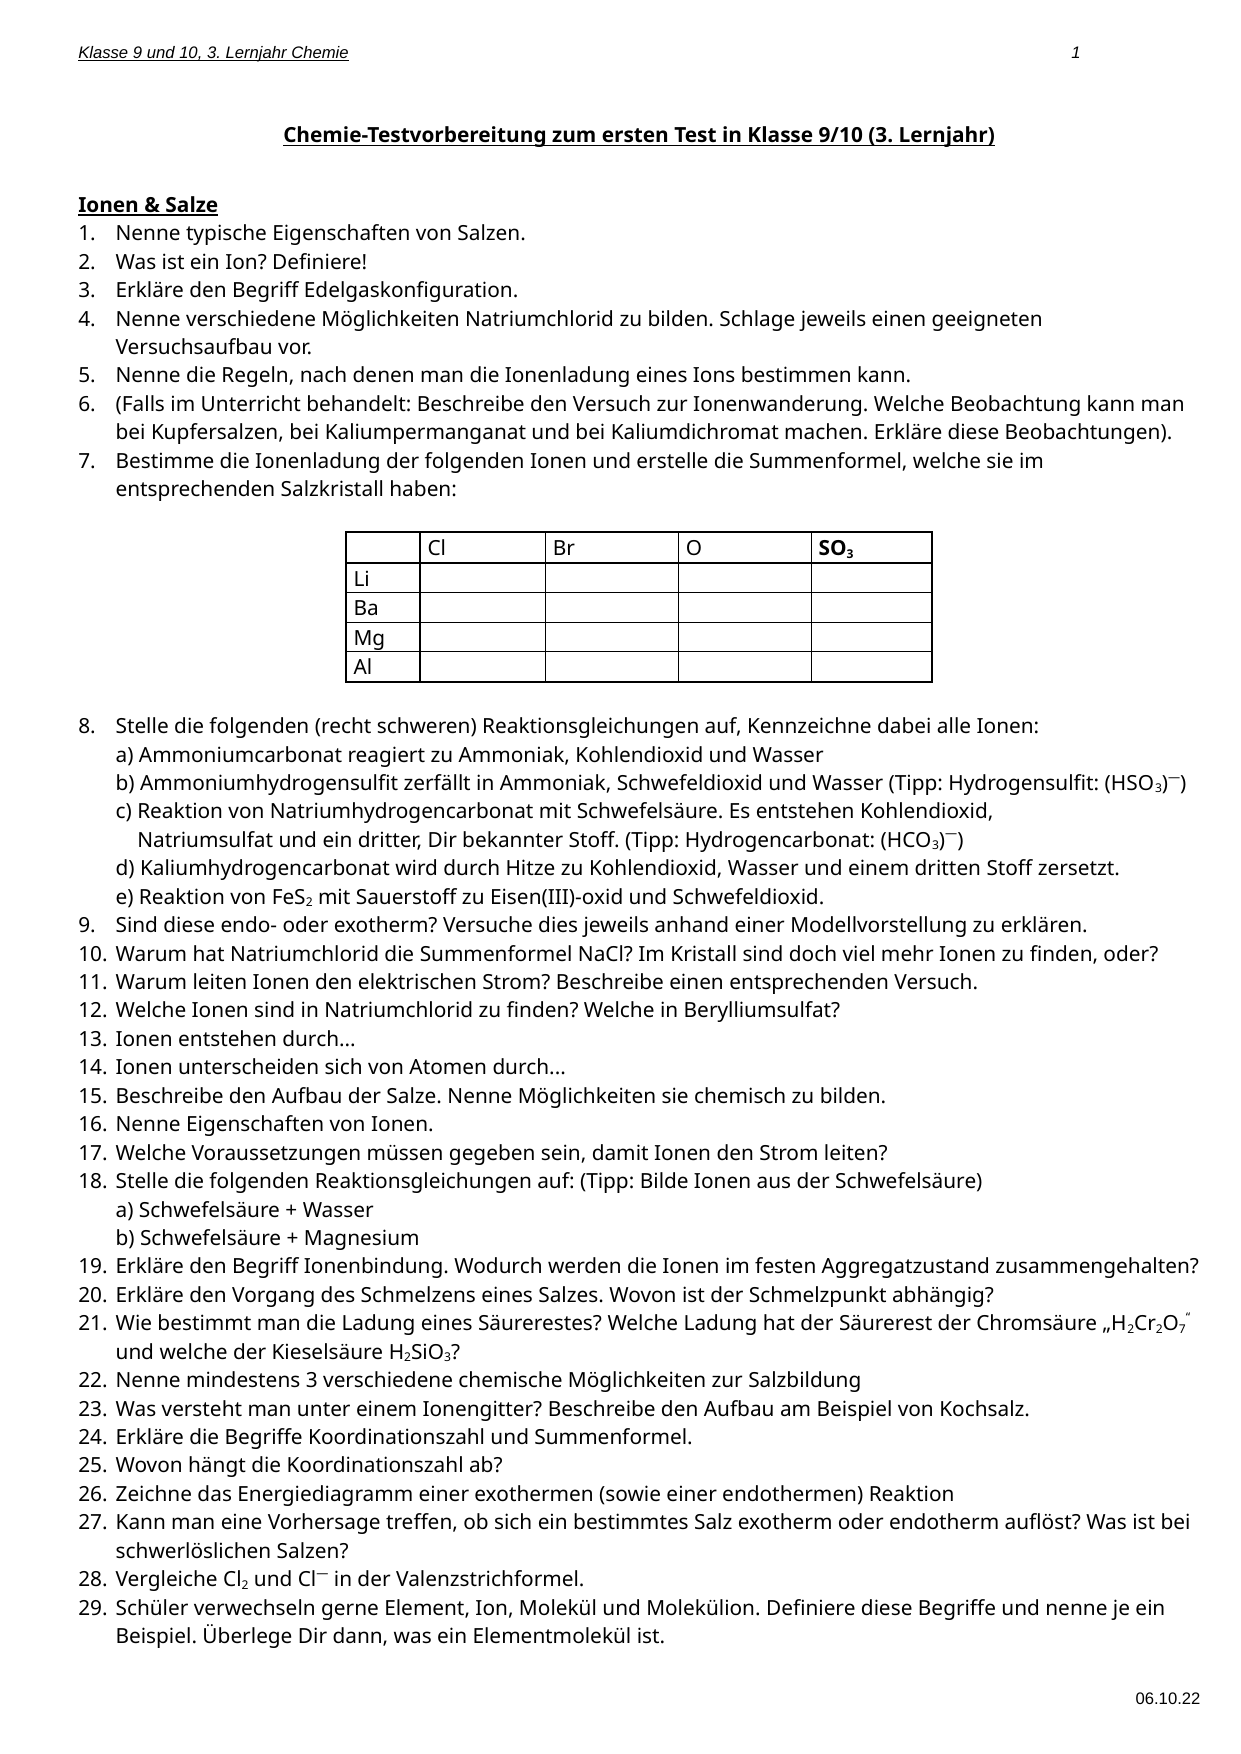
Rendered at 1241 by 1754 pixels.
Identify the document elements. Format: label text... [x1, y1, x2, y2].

list Sind diese endo- oder exotherm? Versuche dies jeweils anhand einer Modellvorstellung zu erklären. [78, 910, 1200, 939]
list Vergleiche Cl2 und Cl― in der Valenzstrichformel. [78, 1564, 1200, 1593]
table_cell [679, 593, 811, 622]
table_header [347, 533, 419, 562]
table_cell [812, 652, 931, 681]
table_cell [812, 593, 931, 622]
table_cell [421, 564, 545, 592]
table_cell [812, 564, 931, 592]
list e) Reaktion von FeS2 mit Sauerstoff zu Eisen(III)-oxid und Schwefeldioxid. [78, 882, 1200, 910]
subtitle Chemie-Testvorbereitung zum ersten Test in Klasse 9/10 (3. Lernjahr) [78, 121, 1200, 149]
table_cell [546, 593, 678, 622]
table_header SO3 [812, 533, 931, 562]
list (Falls im Unterricht behandelt: Beschreibe den Versuch zur Ionenwanderung. Welche Beobachtung kann man bei Kupfersalzen, bei Kaliumpermanganat und bei Kaliumdichromat machen. Erkläre diese Beobachtungen). [78, 389, 1200, 446]
list Welche Voraussetzungen müssen gegeben sein, damit Ionen den Strom leiten? [78, 1138, 1200, 1166]
table_cell [546, 652, 678, 681]
table_cell [679, 652, 811, 681]
list Ionen entstehen durch... [78, 1024, 1200, 1052]
table_cell Mg [347, 623, 419, 651]
list Ionen unterscheiden sich von Atomen durch... [78, 1052, 1200, 1081]
table_header Br [546, 533, 678, 562]
list Warum leiten Ionen den elektrischen Strom? Beschreibe einen entsprechenden Versuch. [78, 967, 1200, 996]
list Nenne typische Eigenschaften von Salzen. [78, 218, 1200, 247]
list Erkläre die Begriffe Koordinationszahl und Summenformel. [78, 1422, 1200, 1451]
list Schüler verwechseln gerne Element, Ion, Molekül und Molekülion. Definiere diese Begriffe und nenne je ein Beispiel. Überlege Dir dann, was ein Elementmolekül ist. [78, 1593, 1200, 1650]
list Wovon hängt die Koordinationszahl ab? [78, 1451, 1200, 1479]
list Wie bestimmt man die Ladung eines Säurerestes? Welche Ladung hat der Säurerest der Chromsäure „H2Cr2O7“ und welche der Kieselsäure H2SiO3? [78, 1308, 1200, 1365]
table_cell [421, 652, 545, 681]
list Was versteht man unter einem Ionengitter? Beschreibe den Aufbau am Beispiel von Kochsalz. [78, 1394, 1200, 1422]
table_cell [812, 623, 931, 651]
table_cell [546, 564, 678, 592]
list Was ist ein Ion? Definiere! [78, 247, 1200, 275]
table_header Cl [421, 533, 545, 562]
list Nenne die Regeln, nach denen man die Ionenladung eines Ions bestimmen kann. [78, 361, 1200, 389]
list d) Kaliumhydrogencarbonat wird durch Hitze zu Kohlendioxid, Wasser und einem dritten Stoff zersetzt. [78, 853, 1200, 882]
table_cell [679, 623, 811, 651]
list c) Reaktion von Natriumhydrogencarbonat mit Schwefelsäure. Es entstehen Kohlendioxid, Natriumsulfat und ein dritter, Dir bekannter Stoff. (Tipp: Hydrogencarbonat: (HCO3)―) [78, 797, 1200, 853]
list Nenne verschiedene Möglichkeiten Natriumchlorid zu bilden. Schlage jeweils einen geeigneten Versuchsaufbau vor. [78, 304, 1200, 361]
list Welche Ionen sind in Natriumchlorid zu finden? Welche in Berylliumsulfat? [78, 996, 1200, 1024]
text Ionen & Salze [78, 190, 1200, 218]
list Stelle die folgenden (recht schweren) Reaktionsgleichungen auf, Kennzeichne dabei alle Ionen: a) Ammoniumcarbonat reagiert zu Ammoniak, Kohlendioxid und Wasser [78, 711, 1200, 768]
table_cell [679, 564, 811, 592]
table_header O [679, 533, 811, 562]
list Bestimme die Ionenladung der folgenden Ionen und erstelle die Summenformel, welche sie im entsprechenden Salzkristall haben: [78, 446, 1200, 503]
list Stelle die folgenden Reaktionsgleichungen auf: (Tipp: Bilde Ionen aus der Schwefelsäure) a) Schwefelsäure + Wasser b) Schwefelsäure + Magnesium [78, 1166, 1200, 1252]
list Zeichne das Energiediagramm einer exothermen (sowie einer endothermen) Reaktion [78, 1479, 1200, 1507]
list Erkläre den Begriff Edelgaskonfiguration. [78, 275, 1200, 304]
list Beschreibe den Aufbau der Salze. Nenne Möglichkeiten sie chemisch zu bilden. [78, 1081, 1200, 1109]
list Nenne Eigenschaften von Ionen. [78, 1109, 1200, 1138]
list Erkläre den Vorgang des Schmelzens eines Salzes. Wovon ist der Schmelzpunkt abhängig? [78, 1280, 1200, 1308]
table_cell [421, 593, 545, 622]
list Kann man eine Vorhersage treffen, ob sich ein bestimmtes Salz exotherm oder endotherm auflöst? Was ist bei schwerlöslichen Salzen? [78, 1507, 1200, 1564]
list Warum hat Natriumchlorid die Summenformel NaCl? Im Kristall sind doch viel mehr Ionen zu finden, oder? [78, 939, 1200, 967]
list b) Ammoniumhydrogensulfit zerfällt in Ammoniak, Schwefeldioxid und Wasser (Tipp: Hydrogensulfit: (HSO3)―) [78, 768, 1200, 797]
table_cell Ba [347, 593, 419, 622]
list Erkläre den Begriff Ionenbindung. Wodurch werden die Ionen im festen Aggregatzustand zusammengehalten? [78, 1252, 1200, 1280]
table_cell [421, 623, 545, 651]
table_cell Al [347, 652, 419, 681]
list Nenne mindestens 3 verschiedene chemische Möglichkeiten zur Salzbildung [78, 1365, 1200, 1394]
table_cell Li [347, 564, 419, 592]
table_cell [546, 623, 678, 651]
